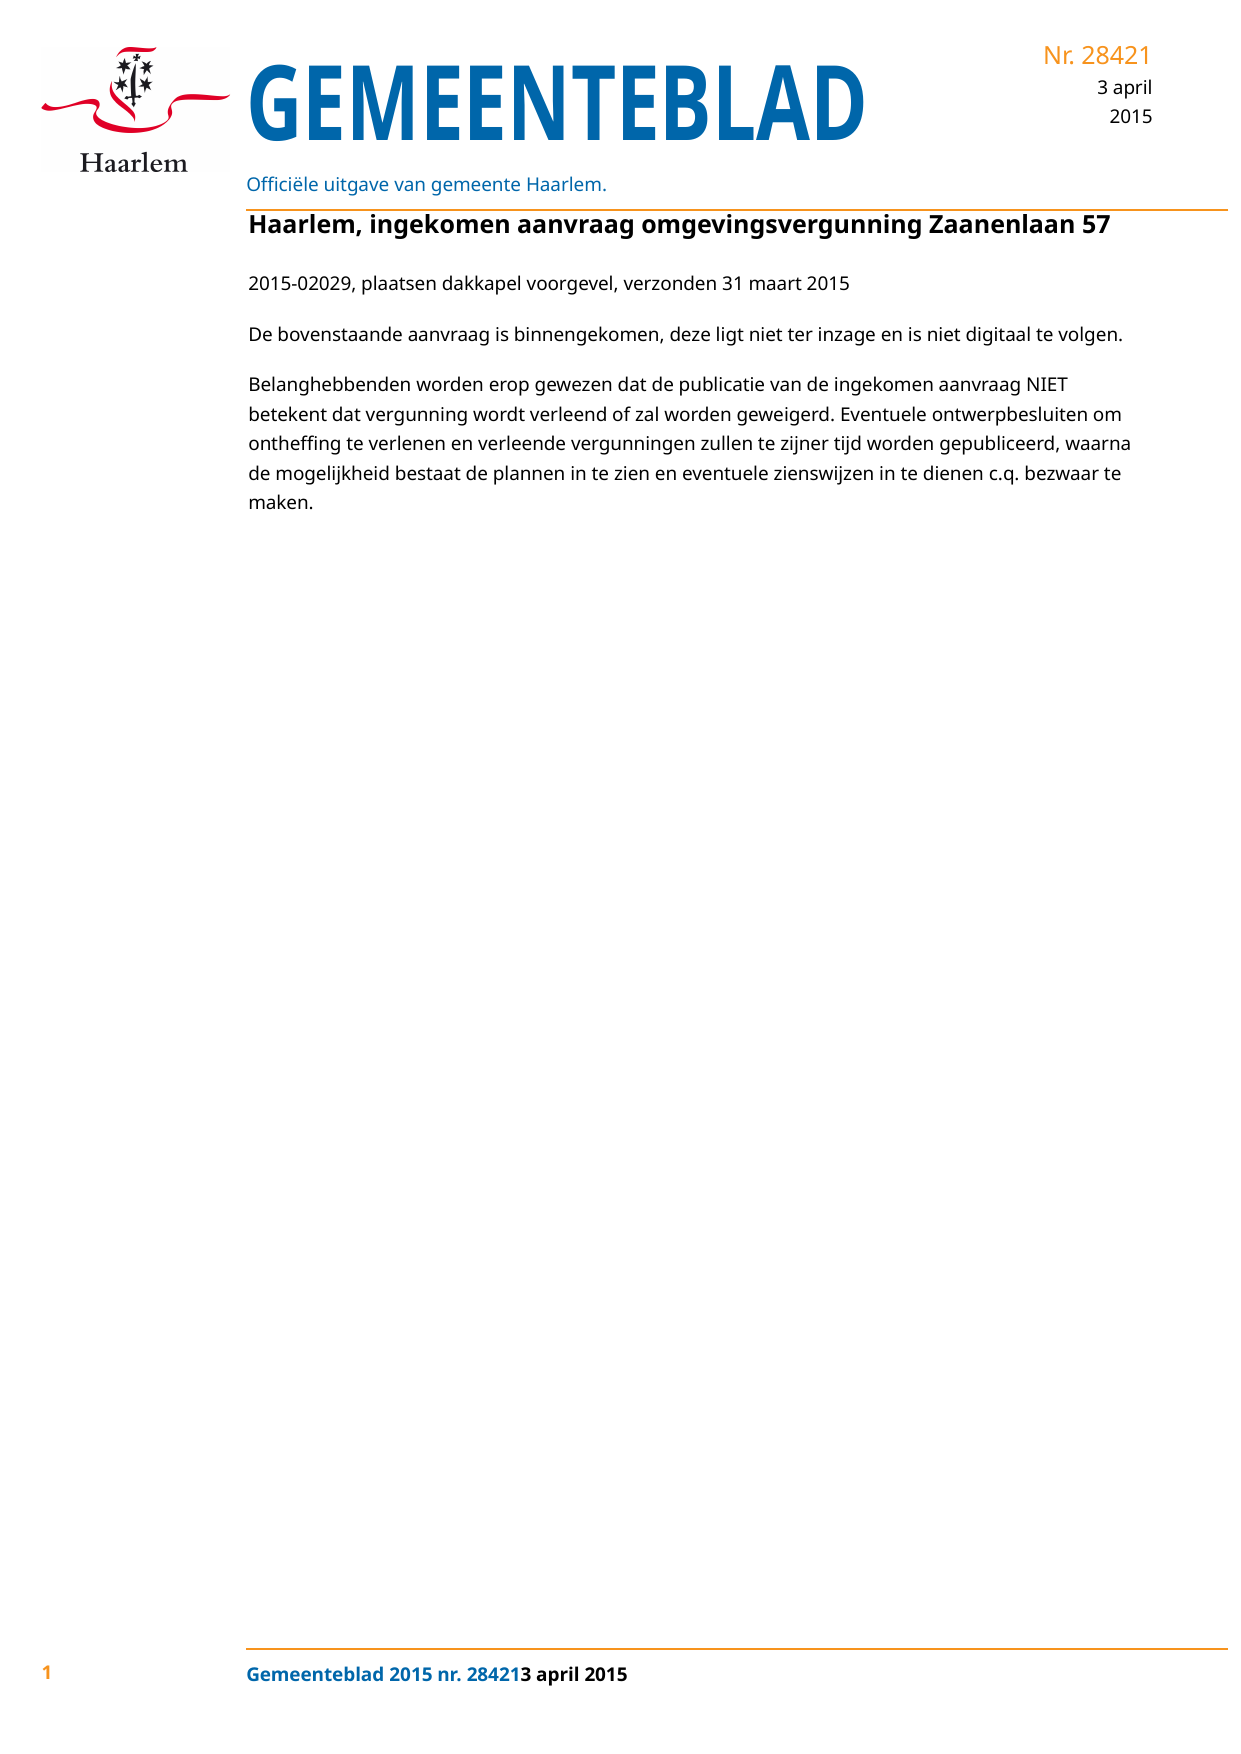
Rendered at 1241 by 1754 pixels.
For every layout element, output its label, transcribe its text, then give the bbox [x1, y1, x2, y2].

text De bovenstaande aanvraag is binnengekomen, deze ligt niet ter inzage en is niet digitaal te volgen. [248, 321, 1152, 346]
text Haarlem, ingekomen aanvraag omgevingsvergunning Zaanenlaan 57 [248, 211, 1152, 241]
text Belanghebbenden worden erop gewezen dat de publicatie van de ingekomen aanvraag NIET betekent dat vergunning wordt verleend of zal worden geweigerd. Eventuele ontwerpbesluiten om ontheffing te verlenen en verleende vergunningen zullen te zijner tijd worden gepubliceerd, waarna de mogelijkheid bestaat de plannen in te zien en eventuele zienswijzen in te dienen c.q. bezwaar te maken. [248, 371, 1152, 515]
picture [41, 47, 231, 172]
text 2015-02029, plaatsen dakkapel voorgevel, verzonden 31 maart 2015 [248, 270, 1152, 296]
